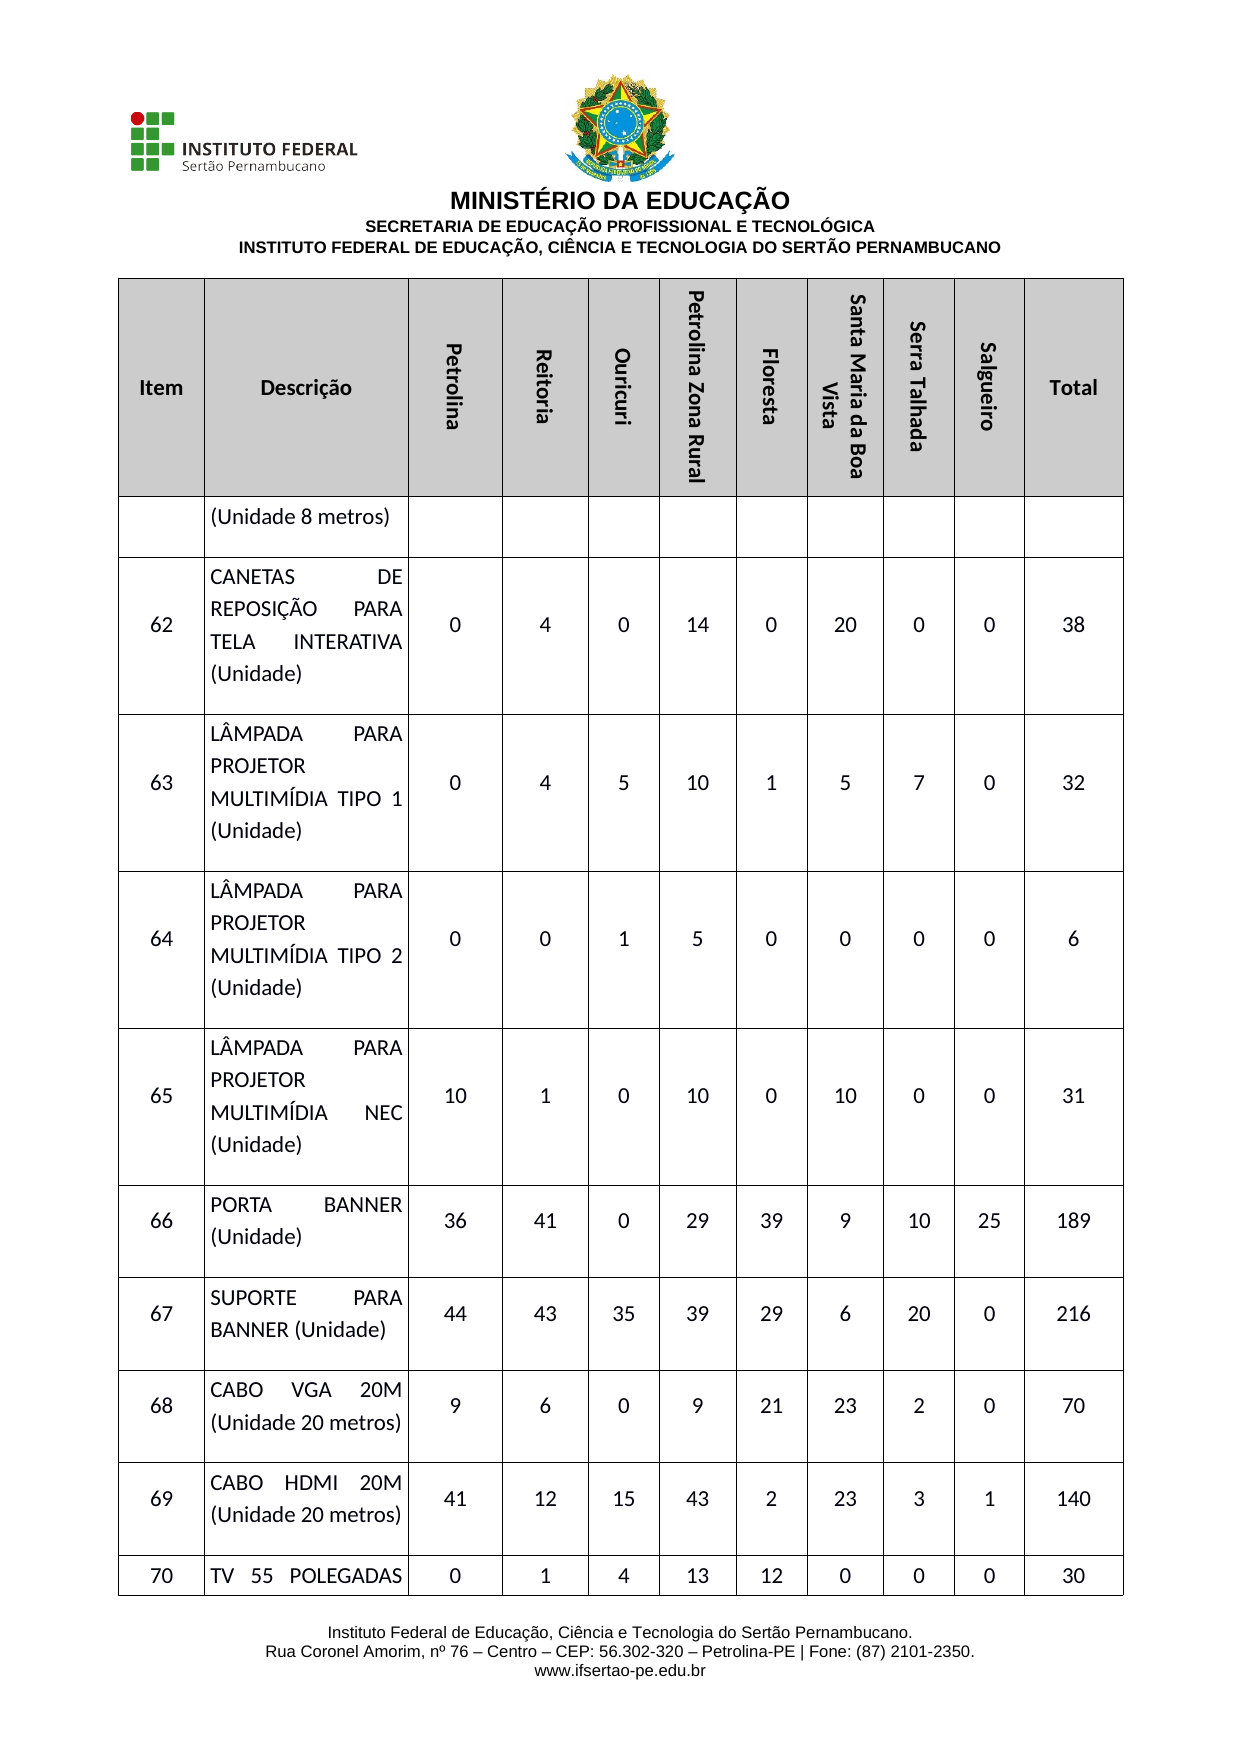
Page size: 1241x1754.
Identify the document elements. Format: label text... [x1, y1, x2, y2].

table_cell 10 [884, 1186, 954, 1277]
table_header Serra Talhada [884, 279, 954, 496]
table_cell 6 [1025, 872, 1123, 1027]
table_cell 0 [737, 558, 807, 713]
table_cell 2 [884, 1371, 954, 1462]
table_cell 21 [737, 1371, 807, 1462]
table_cell TV 55 POLEGADAS [205, 1556, 408, 1594]
table_cell 0 [955, 558, 1024, 713]
table_cell 0 [955, 1029, 1024, 1184]
table_cell 1 [737, 715, 807, 871]
table_header Salgueiro [955, 279, 1024, 496]
table_cell 23 [808, 1371, 883, 1462]
table_cell (Unidade 8 metros) [205, 497, 408, 557]
table_cell CABO VGA 20M (Unidade 20 metros) [205, 1371, 408, 1462]
table_cell 67 [119, 1278, 204, 1370]
table_header Ouricuri [589, 279, 659, 496]
table_cell [1025, 497, 1123, 557]
table_cell 0 [955, 872, 1024, 1027]
table_cell 0 [589, 1371, 659, 1462]
table_cell 10 [660, 715, 736, 871]
table_cell 0 [955, 715, 1024, 871]
table_cell 13 [660, 1556, 736, 1594]
table_cell 29 [660, 1186, 736, 1277]
table_cell [503, 497, 588, 557]
table_header Descrição [205, 279, 408, 496]
table_cell 7 [884, 715, 954, 871]
table_cell [737, 497, 807, 557]
table_cell 0 [955, 1371, 1024, 1462]
table_cell 6 [503, 1371, 588, 1462]
table_cell 23 [808, 1463, 883, 1555]
picture [130, 112, 358, 171]
table_cell 12 [503, 1463, 588, 1555]
table_header Petrolina Zona Rural [660, 279, 736, 496]
table_cell 70 [119, 1556, 204, 1594]
table_cell 0 [737, 1029, 807, 1184]
picture [565, 74, 675, 182]
table_cell 43 [503, 1278, 588, 1370]
table_cell 4 [589, 1556, 659, 1594]
table_cell 5 [808, 715, 883, 871]
table_cell 0 [884, 558, 954, 713]
table_cell 32 [1025, 715, 1123, 871]
table_cell 39 [660, 1278, 736, 1370]
table_cell 0 [884, 1029, 954, 1184]
table_cell 0 [955, 1556, 1024, 1594]
table_cell 10 [409, 1029, 502, 1184]
table_cell 36 [409, 1186, 502, 1277]
table_cell 0 [409, 1556, 502, 1594]
table_cell 9 [660, 1371, 736, 1462]
table_cell [119, 497, 204, 557]
table_cell 5 [660, 872, 736, 1027]
table_cell 1 [589, 872, 659, 1027]
table_cell 6 [808, 1278, 883, 1370]
table_cell CABO HDMI 20M (Unidade 20 metros) [205, 1463, 408, 1555]
table_cell LÂMPADA PARA PROJETOR MULTIMÍDIA NEC (Unidade) [205, 1029, 408, 1184]
table_cell 0 [589, 1186, 659, 1277]
table_cell 4 [503, 715, 588, 871]
table_cell 189 [1025, 1186, 1123, 1277]
table_cell 2 [737, 1463, 807, 1555]
table_cell 70 [1025, 1371, 1123, 1462]
table_cell 39 [737, 1186, 807, 1277]
table_header Item [119, 279, 204, 496]
table_cell 1 [503, 1029, 588, 1184]
table_cell 15 [589, 1463, 659, 1555]
table_cell 68 [119, 1371, 204, 1462]
table_cell 9 [808, 1186, 883, 1277]
table_cell 20 [884, 1278, 954, 1370]
table_cell [660, 497, 736, 557]
table_cell 63 [119, 715, 204, 871]
table_cell 1 [955, 1463, 1024, 1555]
table_cell 25 [955, 1186, 1024, 1277]
table_cell 10 [808, 1029, 883, 1184]
table_cell [955, 497, 1024, 557]
table_cell 0 [808, 872, 883, 1027]
table_cell 35 [589, 1278, 659, 1370]
table_cell 20 [808, 558, 883, 713]
table_cell 216 [1025, 1278, 1123, 1370]
table_cell 38 [1025, 558, 1123, 713]
table_cell 64 [119, 872, 204, 1027]
table_cell 31 [1025, 1029, 1123, 1184]
table_cell 69 [119, 1463, 204, 1555]
table_cell 10 [660, 1029, 736, 1184]
table_cell 0 [955, 1278, 1024, 1370]
table_cell 29 [737, 1278, 807, 1370]
table_cell 3 [884, 1463, 954, 1555]
table_cell 0 [409, 558, 502, 713]
table_cell CANETAS DE REPOSIÇÃO PARA TELA INTERATIVA (Unidade) [205, 558, 408, 713]
table_cell 44 [409, 1278, 502, 1370]
table_cell 66 [119, 1186, 204, 1277]
table_cell 140 [1025, 1463, 1123, 1555]
table_cell 14 [660, 558, 736, 713]
table_cell 0 [589, 558, 659, 713]
table_cell SUPORTE PARA BANNER (Unidade) [205, 1278, 408, 1370]
table_cell 41 [409, 1463, 502, 1555]
table_cell 41 [503, 1186, 588, 1277]
table_cell 0 [737, 872, 807, 1027]
table_cell 4 [503, 558, 588, 713]
table_cell 30 [1025, 1556, 1123, 1594]
table_header Total [1025, 279, 1123, 496]
table_cell 1 [503, 1556, 588, 1594]
table_cell [589, 497, 659, 557]
table_cell 0 [409, 872, 502, 1027]
table_header Santa Maria da Boa Vista [808, 279, 883, 496]
table_cell 5 [589, 715, 659, 871]
table_cell 0 [503, 872, 588, 1027]
table_cell 62 [119, 558, 204, 713]
table_cell 12 [737, 1556, 807, 1594]
table_header Reitoria [503, 279, 588, 496]
table_cell [884, 497, 954, 557]
table_cell 0 [884, 872, 954, 1027]
table_header Petrolina [409, 279, 502, 496]
table_cell 65 [119, 1029, 204, 1184]
table_cell LÂMPADA PARA PROJETOR MULTIMÍDIA TIPO 1 (Unidade) [205, 715, 408, 871]
table_cell PORTA BANNER (Unidade) [205, 1186, 408, 1277]
table_cell [808, 497, 883, 557]
table_cell LÂMPADA PARA PROJETOR MULTIMÍDIA TIPO 2 (Unidade) [205, 872, 408, 1027]
table_cell 0 [884, 1556, 954, 1594]
table_cell 0 [409, 715, 502, 871]
table_header Floresta [737, 279, 807, 496]
table_cell 0 [808, 1556, 883, 1594]
table_cell 43 [660, 1463, 736, 1555]
table_cell 9 [409, 1371, 502, 1462]
table_cell 0 [589, 1029, 659, 1184]
table_cell [409, 497, 502, 557]
